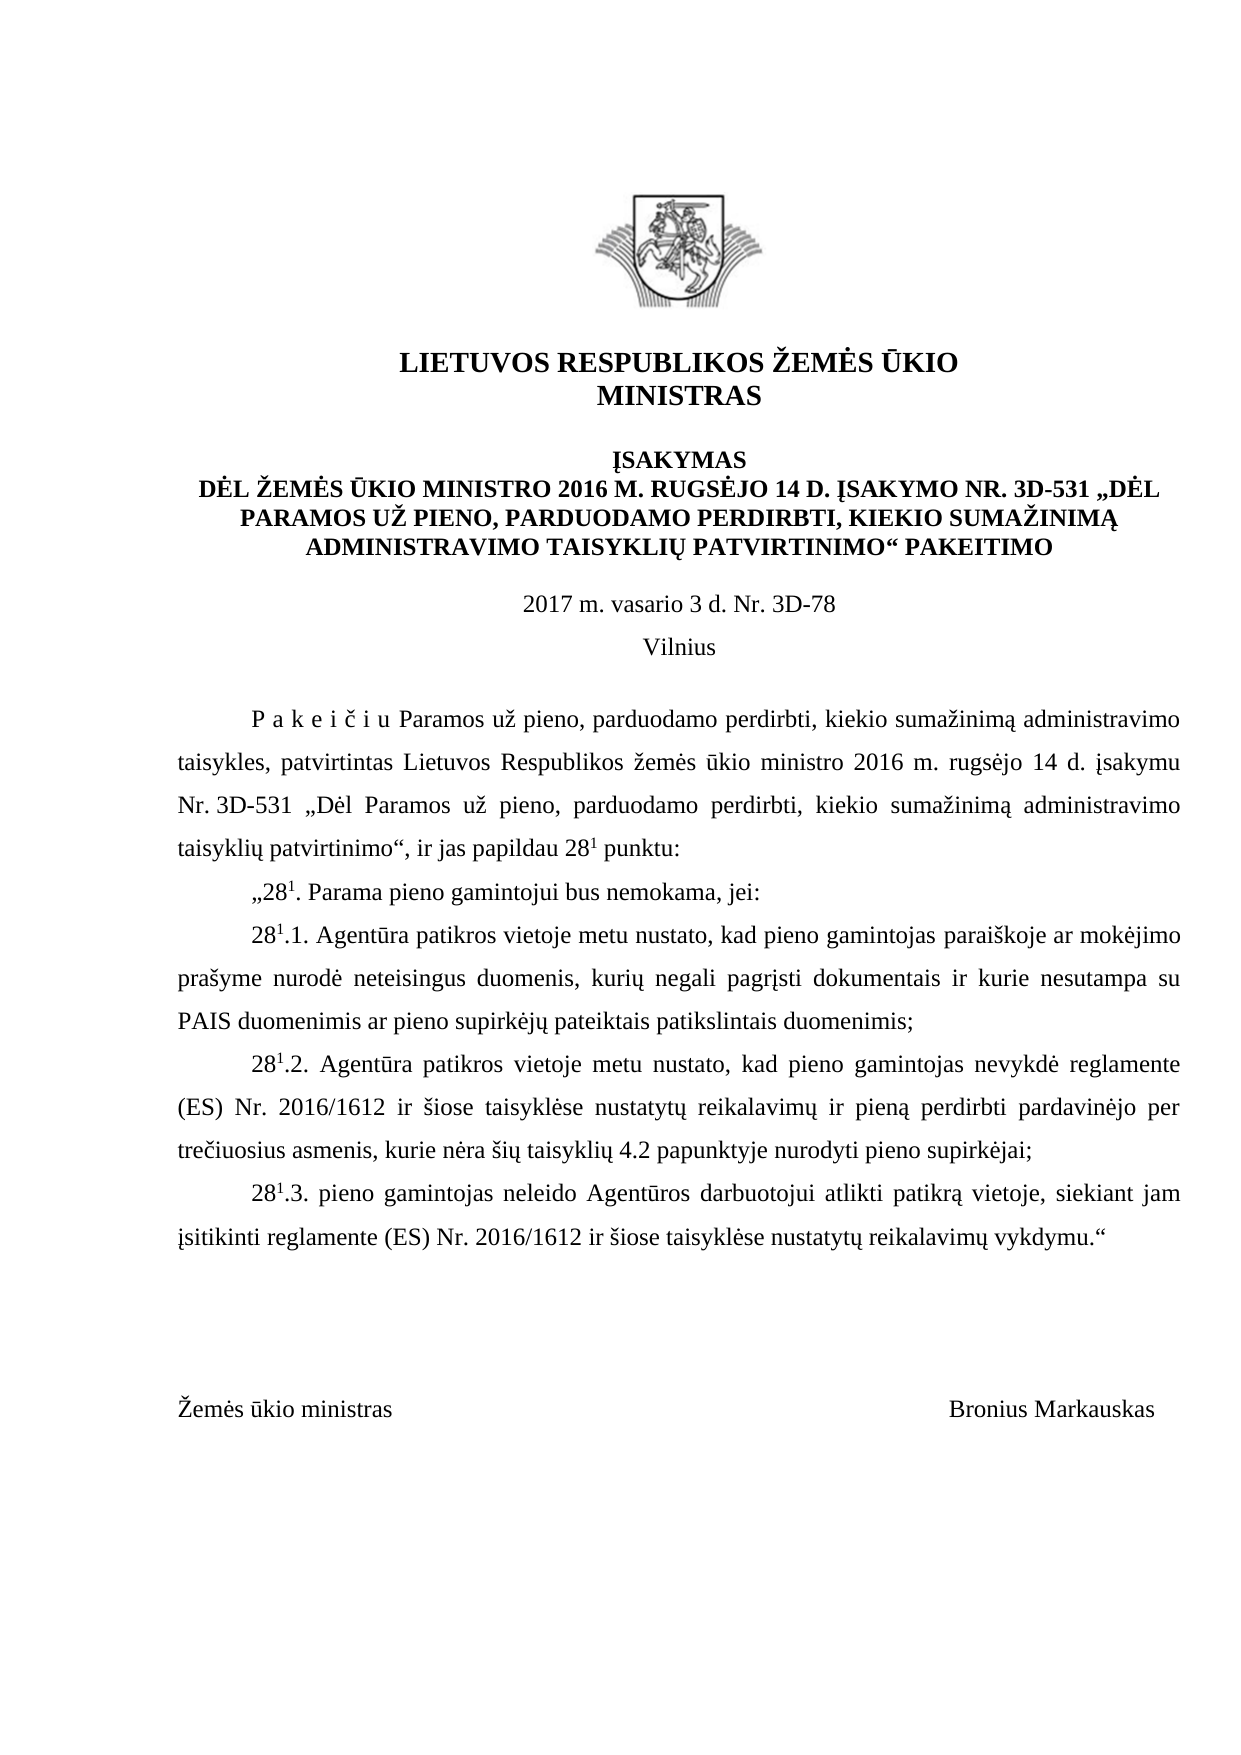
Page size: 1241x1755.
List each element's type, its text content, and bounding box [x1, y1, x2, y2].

text DĖL ŽEMĖS ŪKIO MINISTRO 2016 M. RUGSĖJO 14 D. ĮSAKYMO NR. 3D-531 „DĖL PARAMOS UŽ PIENO, PARDUODAMO PERDIRBTI, KIEKIO SUMAŽINIMĄ ADMINISTRAVIMO TAISYKLIŲ PATVIRTINIMO“ PAKEITIMO [177, 474, 1181, 560]
text Žemės ūkio ministras Bronius Markauskas [177, 1394, 1181, 1423]
text 281.1. Agentūra patikros vietoje metu nustato, kad pieno gamintojas paraiškoje ar mokėjimo prašyme nurodė neteisingus duomenis, kurių negali pagrįsti dokumentais ir kurie nesutampa su PAIS duomenimis ar pieno supirkėjų pateiktais patikslintais duomenimis; [177, 920, 1181, 1035]
text LIETUVOS RESPUBLIKOS ŽEMĖS ŪKIO [177, 345, 1181, 378]
text Vilnius [177, 632, 1181, 661]
text P a k e i č i u Paramos už pieno, parduodamo perdirbti, kiekio sumažinimą administravimo taisykles, patvirtintas Lietuvos Respublikos žemės ūkio ministro 2016 m. rugsėjo 14 d. įsakymu Nr. 3D-531 „Dėl Paramos už pieno, parduodamo perdirbti, kiekio sumažinimą administravimo taisyklių patvirtinimo“, ir jas papildau 281 punktu: [177, 704, 1181, 862]
text 281.3. pieno gamintojas neleido Agentūros darbuotojui atlikti patikrą vietoje, siekiant jam įsitikinti reglamente (ES) Nr. 2016/1612 ir šiose taisyklėse nustatytų reikalavimų vykdymu.“ [177, 1178, 1181, 1250]
text „281. Parama pieno gamintojui bus nemokama, jei: [177, 877, 1181, 905]
text ĮSAKYMAS [177, 445, 1181, 474]
text MINISTRAS [177, 378, 1181, 412]
text 2017 m. vasario 3 d. Nr. 3D-78 [177, 589, 1181, 618]
text 281.2. Agentūra patikros vietoje metu nustato, kad pieno gamintojas nevykdė reglamente (ES) Nr. 2016/1612 ir šiose taisyklėse nustatytų reikalavimų ir pieną perdirbti pardavinėjo per trečiuosius asmenis, kurie nėra šių taisyklių 4.2 papunktyje nurodyti pieno supirkėjai; [177, 1049, 1181, 1164]
